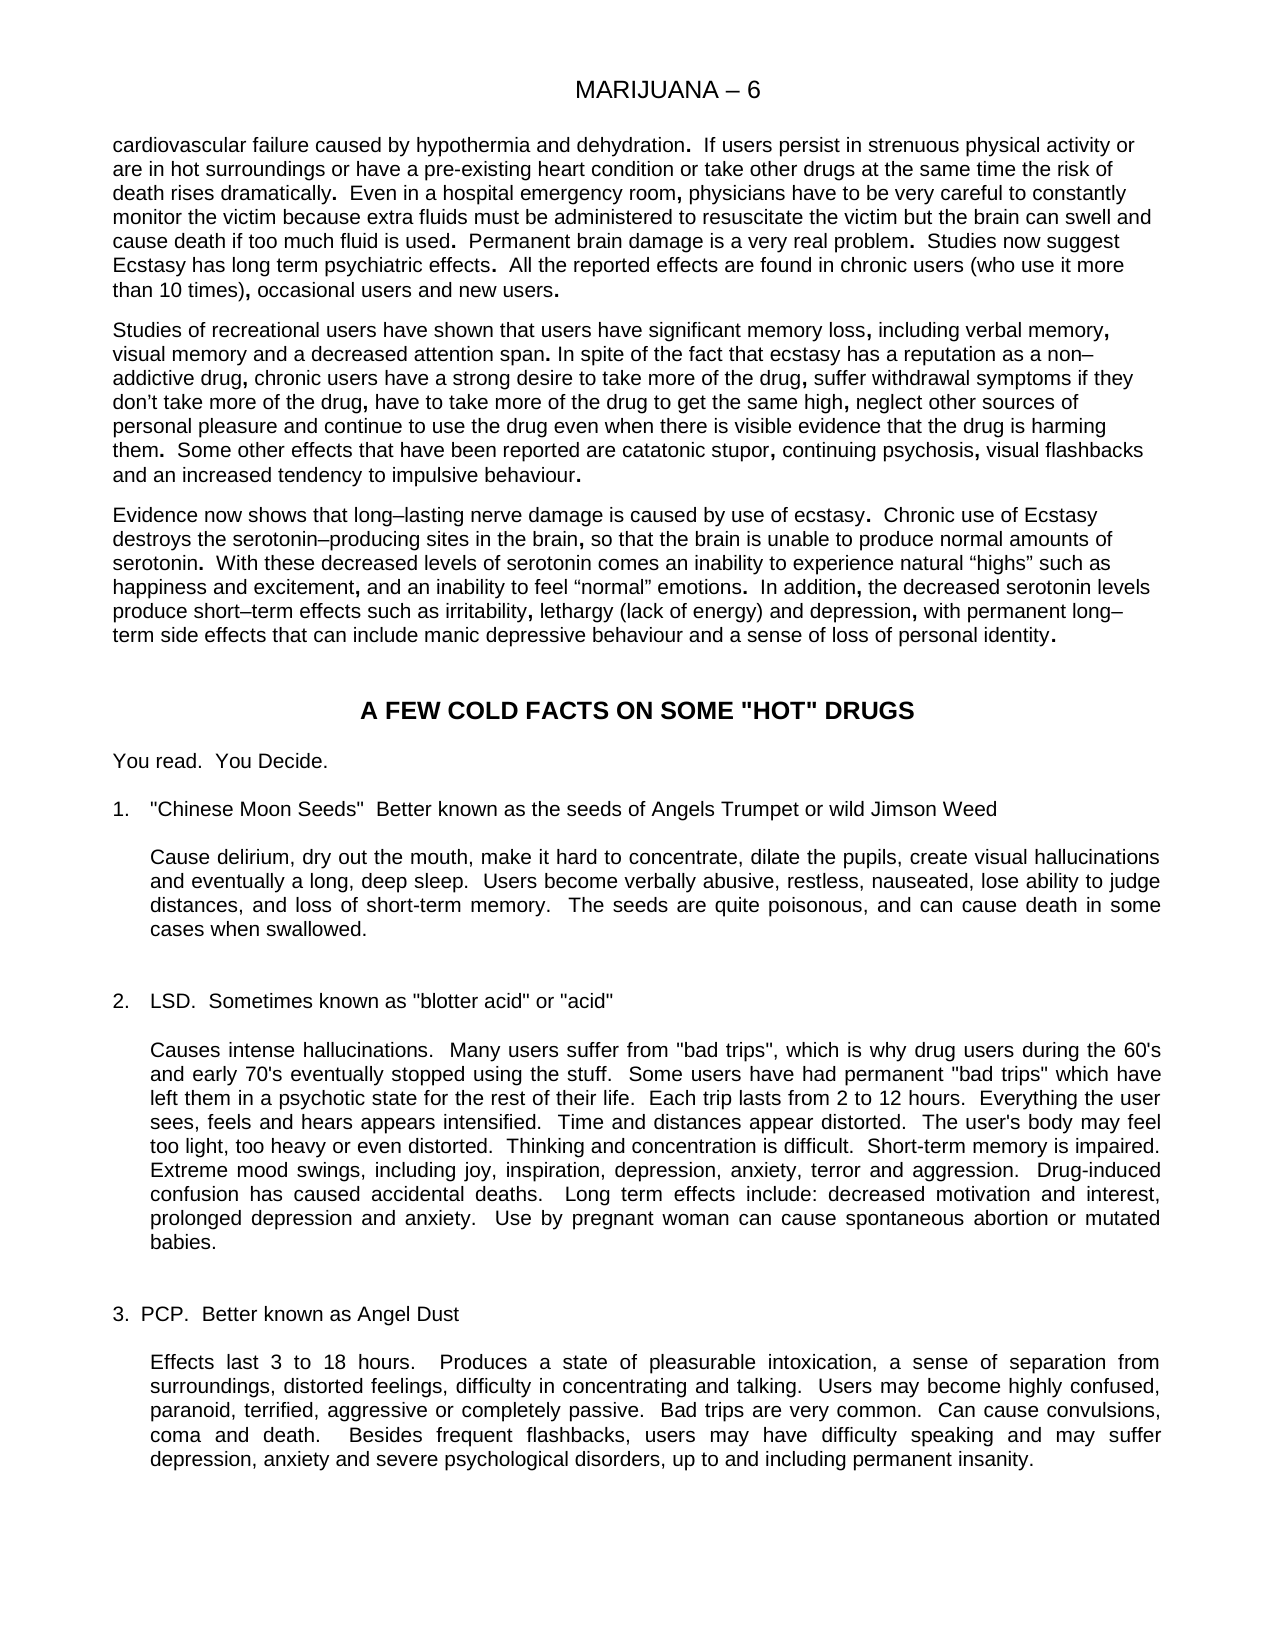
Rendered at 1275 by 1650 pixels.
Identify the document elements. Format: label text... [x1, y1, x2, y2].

text 1. "Chinese Moon Seeds" Better known as the seeds of Angels Trumpet or wild Jimson Weed [112, 797, 1162, 821]
text You read. You Decide. [112, 749, 1162, 773]
text 3. PCP. Better known as Angel Dust [112, 1302, 1162, 1326]
text Cause delirium, dry out the mouth, make it hard to concentrate, dilate the pupils, create visual hallucinations and eventually a long, deep sleep. Users become verbally abusive, restless, nauseated, lose ability to judge distances, and loss of short-term memory. The seeds are quite poisonous, and can cause death in some cases when swallowed. [112, 845, 1162, 941]
text Causes intense hallucinations. Many users suffer from "bad trips", which is why drug users during the 60's and early 70's eventually stopped using the stuff. Some users have had permanent "bad trips" which have left them in a psychotic state for the rest of their life. Each trip lasts from 2 to 12 hours. Everything the user sees, feels and hears appears intensified. Time and distances appear distorted. The user's body may feel too light, too heavy or even distorted. Thinking and concentration is difficult. Short-term memory is impaired. Extreme mood swings, including joy, inspiration, depression, anxiety, terror and aggression. Drug-induced confusion has caused accidental deaths. Long term effects include: decreased motivation and interest, prolonged depression and anxiety. Use by pregnant woman can cause spontaneous abortion or mutated babies. [112, 1037, 1162, 1254]
text Evidence now shows that long–lasting nerve damage is caused by use of ecstasy. Chronic use of Ecstasy destroys the serotonin–producing sites in the brain, so that the brain is unable to produce normal amounts of serotonin. With these decreased levels of serotonin comes an inability to experience natural “highs” such as happiness and excitement, and an inability to feel “normal” emotions. In addition, the decreased serotonin levels produce short–term effects such as irritability, lethargy (lack of energy) and depression, with permanent long–term side effects that can include manic depressive behaviour and a sense of loss of personal identity. [112, 503, 1162, 647]
text A FEW COLD FACTS ON SOME "HOT" DRUGS [112, 696, 1162, 725]
text cardiovascular failure caused by hypothermia and dehydration. If users persist in strenuous physical activity or are in hot surroundings or have a pre-existing heart condition or take other drugs at the same time the risk of death rises dramatically. Even in a hospital emergency room, physicians have to be very careful to constantly monitor the victim because extra fluids must be administered to resuscitate the victim but the brain can swell and cause death if too much fluid is used. Permanent brain damage is a very real problem. Studies now suggest Ecstasy has long term psychiatric effects. All the reported effects are found in chronic users (who use it more than 10 times), occasional users and new users. [112, 133, 1162, 302]
text 2. LSD. Sometimes known as "blotter acid" or "acid" [112, 989, 1162, 1013]
text Studies of recreational users have shown that users have significant memory loss, including verbal memory, visual memory and a decreased attention span. In spite of the fact that ecstasy has a reputation as a non–addictive drug, chronic users have a strong desire to take more of the drug, suffer withdrawal symptoms if they don’t take more of the drug, have to take more of the drug to get the same high, neglect other sources of personal pleasure and continue to use the drug even when there is visible evidence that the drug is harming them. Some other effects that have been reported are catatonic stupor, continuing psychosis, visual flashbacks and an increased tendency to impulsive behaviour. [112, 318, 1162, 487]
text Effects last 3 to 18 hours. Produces a state of pleasurable intoxication, a sense of separation from surroundings, distorted feelings, difficulty in concentrating and talking. Users may become highly confused, paranoid, terrified, aggressive or completely passive. Bad trips are very common. Can cause convulsions, coma and death. Besides frequent flashbacks, users may have difficulty speaking and may suffer depression, anxiety and severe psychological disorders, up to and including permanent insanity. [150, 1350, 1162, 1471]
